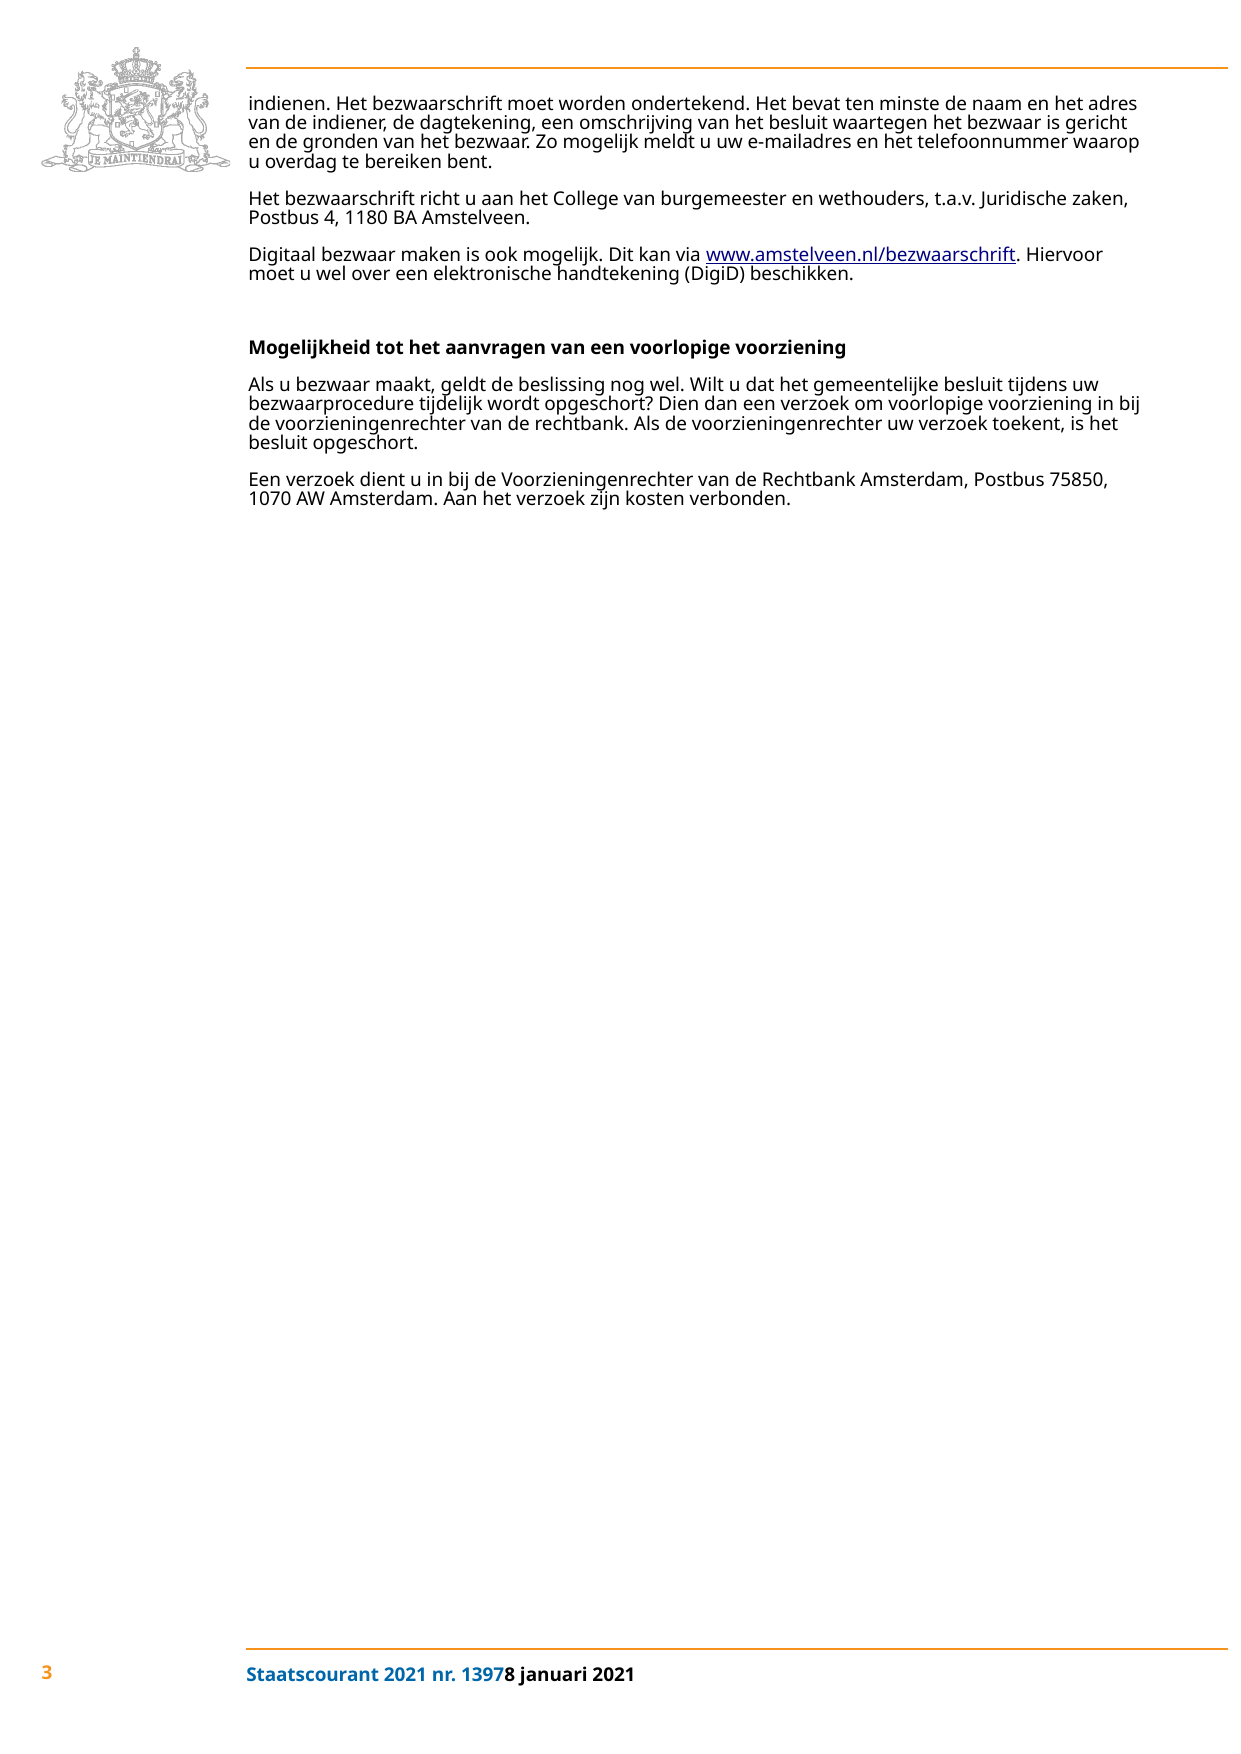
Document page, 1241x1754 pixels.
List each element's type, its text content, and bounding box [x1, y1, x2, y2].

text Mogelijkheid tot het aanvragen van een voorlopige voorziening [248, 339, 1152, 358]
picture [41, 47, 231, 172]
text Als u bezwaar maakt, geldt de beslissing nog wel. Wilt u dat het gemeentelijke besluit tijdens uw bezwaarprocedure tijdelijk wordt opgeschort? Dien dan een verzoek om voorlopige voorziening in bij de voorzieningenrechter van de rechtbank. Als de voorzieningenrechter uw verzoek toekent, is het besluit opgeschort. [248, 376, 1152, 453]
text indienen. Het bezwaarschrift moet worden ondertekend. Het bevat ten minste de naam en het adres van de indiener, de dagtekening, een omschrijving van het besluit waartegen het bezwaar is gericht en de gronden van het bezwaar. Zo mogelijk meldt u uw e-mailadres en het telefoonnummer waarop u overdag te bereiken bent. [248, 95, 1152, 172]
text Het bezwaarschrift richt u aan het College van burgemeester en wethouders, t.a.v. Juridische zaken, Postbus 4, 1180 BA Amstelveen. [248, 189, 1152, 228]
text Digitaal bezwaar maken is ook mogelijk. Dit kan via www.amstelveen.nl/bezwaarschrift. Hiervoor moet u wel over een elektronische handtekening (DigiD) beschikken. [248, 246, 1152, 284]
text Een verzoek dient u in bij de Voorzieningenrechter van de Rechtbank Amsterdam, Postbus 75850, 1070 AW Amsterdam. Aan het verzoek zijn kosten verbonden. [248, 471, 1152, 509]
